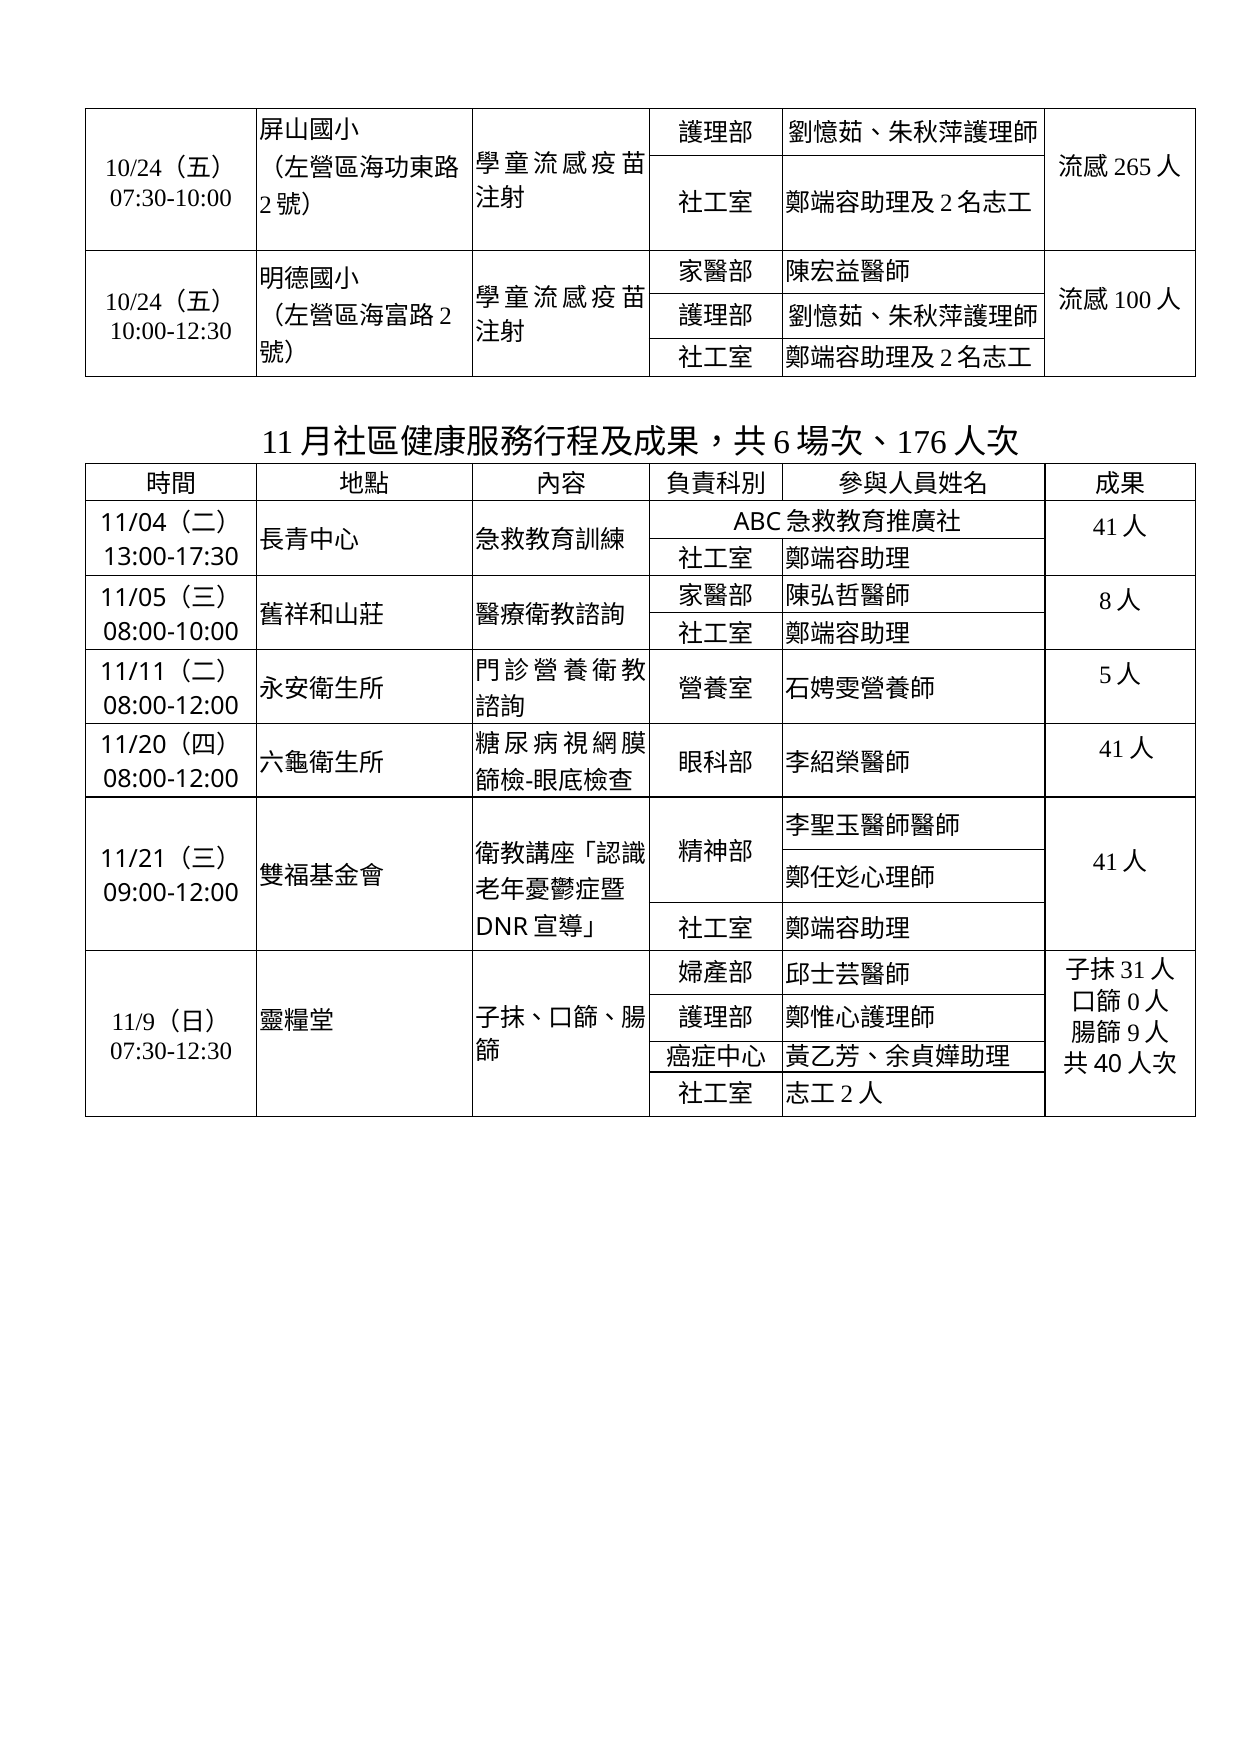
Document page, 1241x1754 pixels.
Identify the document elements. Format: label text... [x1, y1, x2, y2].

table_cell 李紹榮醫師 [783, 724, 1044, 796]
table_cell 明德國小 （左營區海富路2號） [257, 251, 472, 376]
table_cell 內容 [473, 464, 649, 500]
table_cell 李聖玉醫師醫師 [783, 798, 1044, 849]
table_cell 邱士芸醫師 [783, 951, 1044, 994]
table_cell 營養室 [650, 650, 782, 723]
table_cell 10/24（五） 07:30-10:00 [86, 109, 256, 249]
table_cell 六龜衛生所 [257, 724, 472, 796]
table_cell 靈糧堂 [257, 951, 472, 1116]
table_cell 鄭端容助理 [783, 539, 1044, 575]
table_cell 糖尿病視網膜篩檢-眼底檢查 [473, 724, 649, 796]
table_cell 8人 [1046, 576, 1195, 649]
table_cell 負責科別 [650, 464, 782, 500]
table_cell 精神部 [650, 798, 782, 902]
table_cell 11/04（二） 13:00-17:30 [86, 501, 256, 575]
table_cell 學童流感疫苗注射 [473, 109, 649, 249]
table_cell 婦產部 [650, 951, 782, 994]
table_cell 11/9（日） 07:30-12:30 [86, 951, 256, 1116]
table_cell 11/21（三） 09:00-12:00 [86, 798, 256, 950]
table_cell 鄭任彣心理師 [783, 850, 1044, 902]
table_cell 急救教育訓練 [473, 501, 649, 575]
table_cell 雙福基金會 [257, 798, 472, 950]
table_cell 醫療衛教諮詢 [473, 576, 649, 649]
table_cell 鄭端容助理 [783, 613, 1044, 649]
table_cell 衛教講座「認識老年憂鬱症暨DNR宣導」 [473, 798, 649, 950]
table_cell 鄭端容助理 [783, 903, 1044, 950]
table_cell 志工2人 [783, 1073, 1044, 1116]
table_cell 社工室 [650, 156, 782, 249]
table_cell 劉憶茹、朱秋萍護理師 [783, 109, 1044, 155]
table_cell 參與人員姓名 [783, 464, 1044, 500]
table_header 11月社區健康服務行程及成果，共6場次、176人次 [85, 415, 1195, 463]
table_cell 永安衛生所 [257, 650, 472, 723]
table_cell 11/20（四） 08:00-12:00 [86, 724, 256, 796]
table_cell 鄭惟心護理師 [783, 995, 1044, 1041]
table_cell 鄭端容助理及2名志工 [783, 339, 1044, 376]
table_cell 黃乙芳、余貞嬅助理 [783, 1042, 1044, 1071]
table_cell 社工室 [650, 539, 782, 575]
table_cell 成果 [1046, 464, 1195, 500]
table_cell ABC急救教育推廣社 [650, 501, 1044, 537]
table_cell 石娉雯營養師 [783, 650, 1044, 723]
table_cell 11/05（三） 08:00-10:00 [86, 576, 256, 649]
table_cell 陳弘哲醫師 [783, 576, 1044, 612]
table_cell 5人 [1046, 650, 1195, 723]
table_cell 癌症中心 [650, 1042, 782, 1071]
table_cell 家醫部 [650, 251, 782, 292]
table_cell 家醫部 [650, 576, 782, 612]
table_cell 流感265人 [1045, 109, 1195, 249]
table_cell 鄭端容助理及2名志工 [783, 156, 1044, 249]
table_cell 護理部 [650, 109, 782, 155]
table_cell 學童流感疫苗注射 [473, 251, 649, 376]
table_cell 41人 [1046, 798, 1195, 950]
table_cell 社工室 [650, 1073, 782, 1116]
table_cell 時間 [86, 464, 256, 500]
table_cell 41人 [1046, 501, 1195, 575]
table_cell 流感100人 [1045, 251, 1195, 376]
table_cell 眼科部 [650, 724, 782, 796]
table_cell 10/24（五） 10:00-12:30 [86, 251, 256, 376]
table_cell 門診營養衛教諮詢 [473, 650, 649, 723]
table_cell 舊祥和山莊 [257, 576, 472, 649]
table_cell 子抹、口篩、腸篩 [473, 951, 649, 1116]
table_cell 41人 [1046, 724, 1195, 796]
table_cell 社工室 [650, 613, 782, 649]
table_cell 地點 [257, 464, 472, 500]
table_cell 護理部 [650, 995, 782, 1041]
table_cell 屏山國小 （左營區海功東路2號） [257, 109, 472, 249]
table_cell 劉憶茹、朱秋萍護理師 [783, 294, 1044, 338]
table_cell 長青中心 [257, 501, 472, 575]
table_cell 社工室 [650, 903, 782, 950]
table_cell 子抹31人 口篩 0人 腸篩 9人 共40人次 [1046, 951, 1195, 1116]
table_cell 11/11（二） 08:00-12:00 [86, 650, 256, 723]
table_cell 陳宏益醫師 [783, 251, 1044, 292]
table_cell 社工室 [650, 339, 782, 376]
table_cell 護理部 [650, 294, 782, 338]
